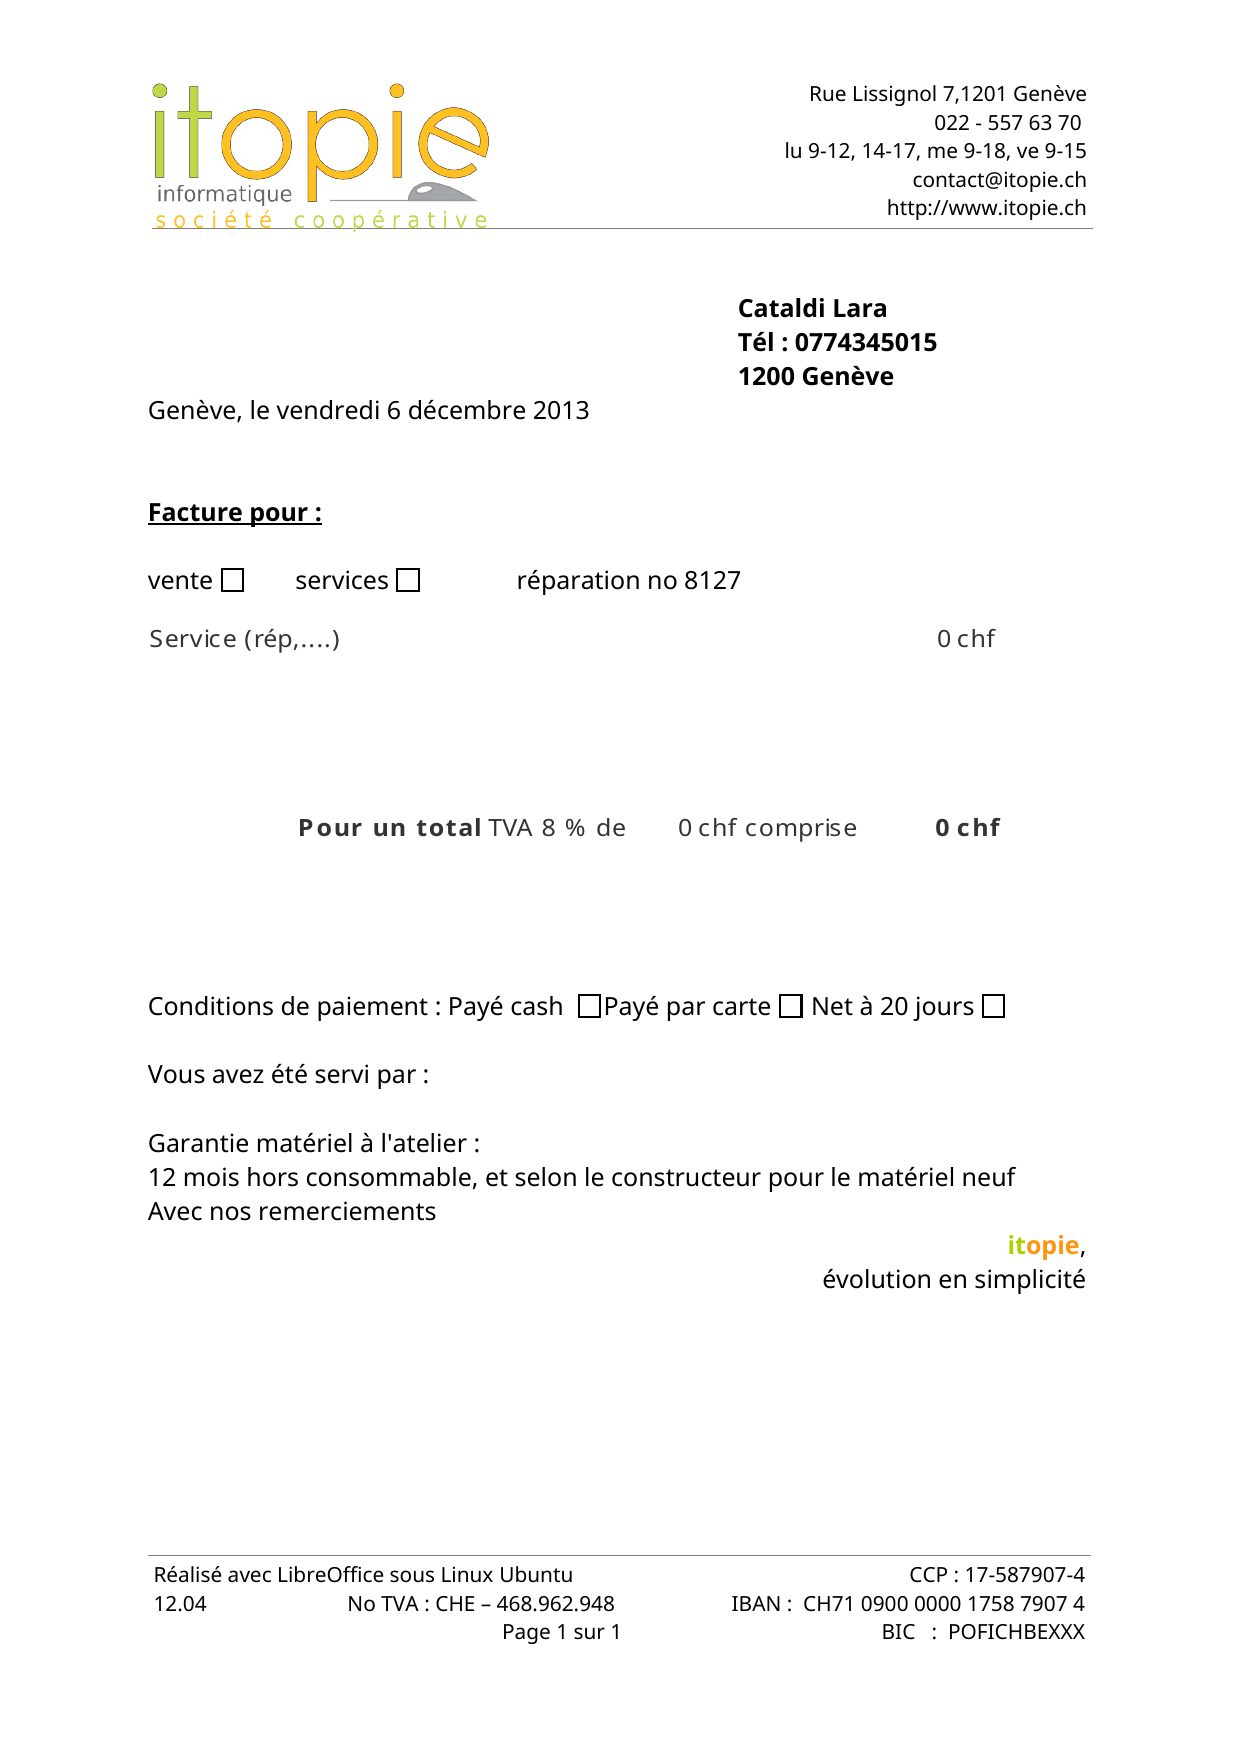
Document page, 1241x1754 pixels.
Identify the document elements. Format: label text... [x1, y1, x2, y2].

text itopie, [148, 1227, 1093, 1262]
text Vous avez été servi par : [148, 1057, 1093, 1091]
text 12 mois hors consommable, et selon le constructeur pour le matériel neuf [148, 1159, 1093, 1193]
text Facture pour : [148, 495, 1093, 529]
text Genève, le vendredi 6 décembre 2013 [148, 392, 1093, 427]
text Tél : 0774345015 [148, 324, 1093, 358]
text évolution en simplicité [148, 1262, 1093, 1296]
text Cataldi Lara [148, 290, 1093, 324]
picture [138, 72, 500, 244]
text vente services réparation no 8127 [148, 563, 1093, 597]
text Conditions de paiement : Payé cash Payé par carte Net à 20 jours [148, 989, 1093, 1023]
text Avec nos remerciements [148, 1193, 1093, 1227]
text 1200 Genève [148, 358, 1093, 392]
text Garantie matériel à l'atelier : [148, 1125, 1093, 1159]
